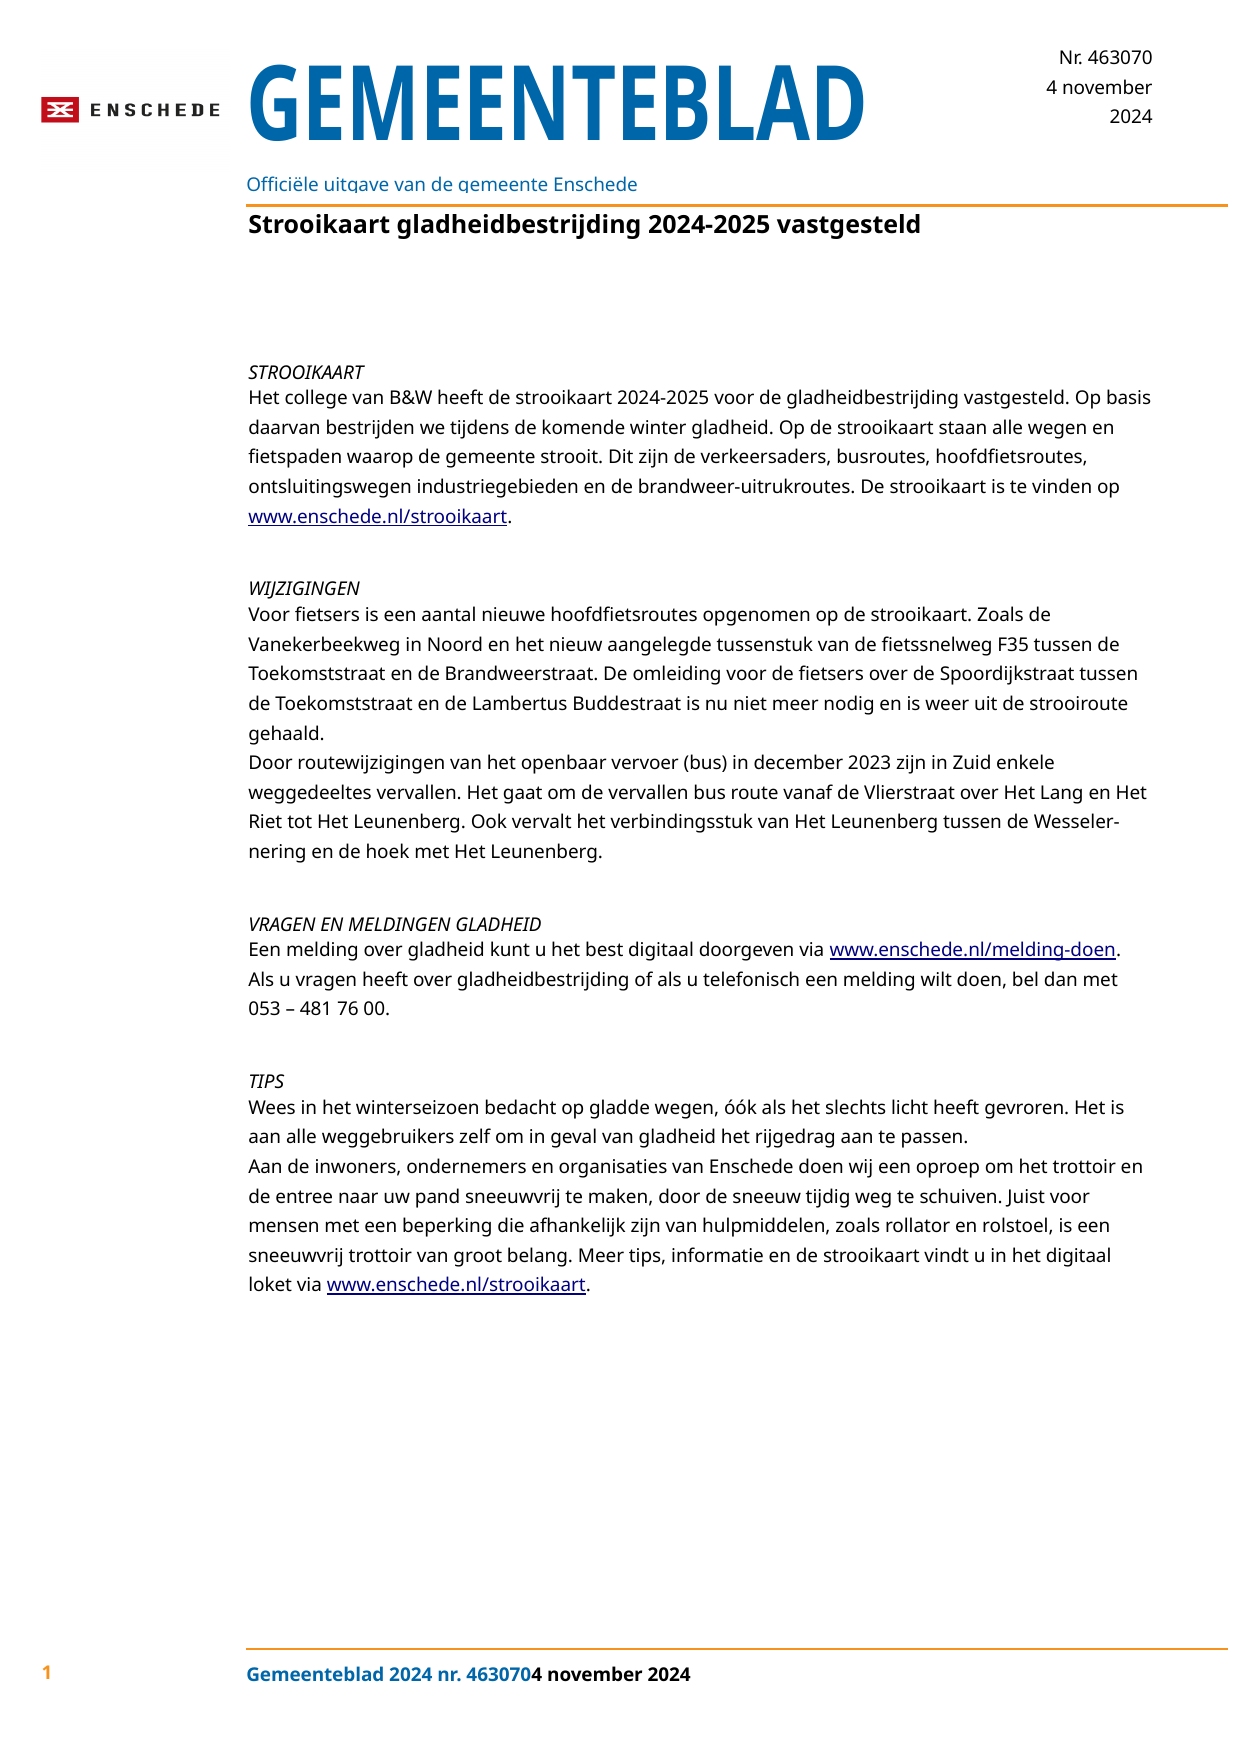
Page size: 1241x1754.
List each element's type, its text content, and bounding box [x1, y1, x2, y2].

text Strooikaart gladheidbestrijding 2024-2025 vastgesteld [248, 207, 1152, 241]
text Wees in het winterseizoen bedacht op gladde wegen, óók als het slechts licht heeft gevroren. Het is aan alle weggebruikers zelf om in geval van gladheid het rijgedrag aan te passen. [248, 1094, 1152, 1149]
text STROOIKAART [248, 359, 1152, 384]
text VRAGEN EN MELDINGEN GLADHEID [248, 911, 1152, 936]
text Door routewijzigingen van het openbaar vervoer (bus) in december 2023 zijn in Zuid enkele weggedeeltes vervallen. Het gaat om de vervallen bus route vanaf de Vlierstraat over Het Lang en Het Riet tot Het Leunenberg. Ook vervalt het verbindingsstuk van Het Leunenberg tussen de Wesseler-nering en de hoek met Het Leunenberg. [248, 749, 1152, 864]
text Het college van B&W heeft de strooikaart 2024-2025 voor de gladheidbestrijding vastgesteld. Op basis daarvan bestrijden we tijdens de komende winter gladheid. Op de strooikaart staan alle wegen en fietspaden waarop de gemeente strooit. Dit zijn de verkeersaders, busroutes, hoofdfietsroutes, ontsluitingswegen industriegebieden en de brandweer-uitrukroutes. De strooikaart is te vinden op www.enschede.nl/strooikaart. [248, 384, 1152, 529]
text TIPS [248, 1068, 1152, 1094]
text Een melding over gladheid kunt u het best digitaal doorgeven via www.enschede.nl/melding-doen. Als u vragen heeft over gladheidbestrijding of als u telefonisch een melding wilt doen, bel dan met 053 – 481 76 00. [248, 936, 1152, 1021]
text WIJZIGINGEN [248, 576, 1152, 601]
text Voor fietsers is een aantal nieuwe hoofdfietsroutes opgenomen op de strooikaart. Zoals de Vanekerbeekweg in Noord en het nieuw aangelegde tussenstuk van de fietssnelweg F35 tussen de Toekomststraat en de Brandweerstraat. De omleiding voor de fietsers over de Spoordijkstraat tussen de Toekomststraat en de Lambertus Buddestraat is nu niet meer nodig en is weer uit de strooiroute gehaald. [248, 601, 1152, 745]
text Aan de inwoners, ondernemers en organisaties van Enschede doen wij een oproep om het trottoir en de entree naar uw pand sneeuwvrij te maken, door de sneeuw tijdig weg te schuiven. Juist voor mensen met een beperking die afhankelijk zijn van hulpmiddelen, zoals rollator en rolstoel, is een sneeuwvrij trottoir van groot belang. Meer tips, informatie en de strooikaart vindt u in het digitaal loket via www.enschede.nl/strooikaart. [248, 1153, 1152, 1297]
picture [41, 47, 231, 172]
